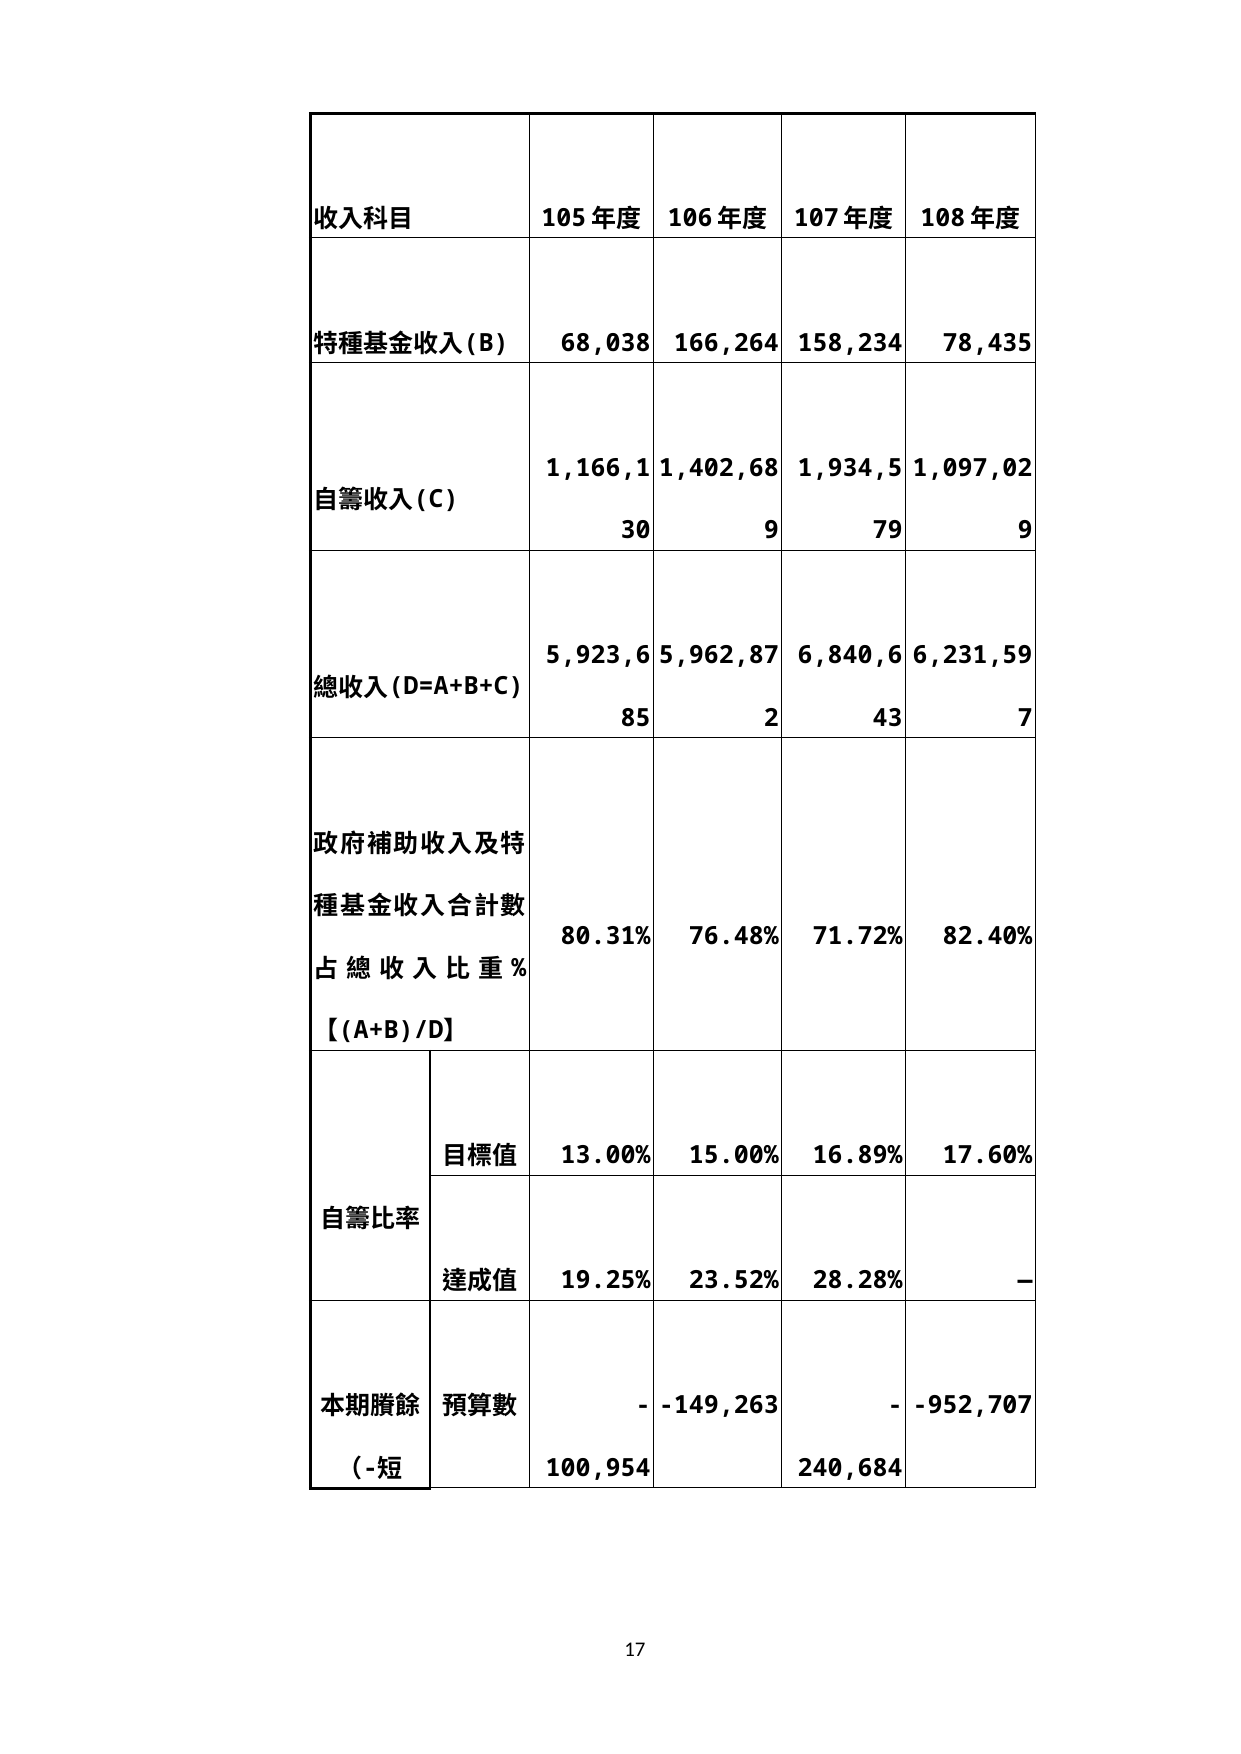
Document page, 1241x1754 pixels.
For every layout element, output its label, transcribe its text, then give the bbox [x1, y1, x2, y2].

table_cell 80.31% [530, 738, 653, 1050]
table_cell 目標值 [431, 1051, 529, 1175]
table_cell 19.25% [530, 1176, 653, 1300]
table_cell 28.28% [782, 1176, 905, 1300]
table_cell 自籌比率 [312, 1051, 429, 1300]
table_cell — [906, 1176, 1035, 1300]
table_cell 預算數 [431, 1301, 529, 1487]
table_cell 76.48% [654, 738, 781, 1050]
table_cell 166,264 [654, 238, 781, 362]
table_cell 6,231,597 [906, 551, 1035, 737]
table_header 106年度 [654, 115, 781, 237]
table_cell 1,166,130 [530, 363, 653, 550]
table_cell 16.89% [782, 1051, 905, 1175]
table_cell 71.72% [782, 738, 905, 1050]
table_cell -240,684 [782, 1301, 905, 1487]
table_cell -952,707 [906, 1301, 1035, 1487]
table_cell 5,923,685 [530, 551, 653, 737]
table_cell 特種基金收入(B) [312, 238, 529, 362]
table_cell 13.00% [530, 1051, 653, 1175]
table_cell 總收入(D=A+B+C) [312, 551, 529, 737]
table_header 108年度 [906, 115, 1035, 237]
table_cell 政府補助收入及特種基金收入合計數占總收入比重%【(A+B)/D】 [312, 738, 529, 1050]
table_cell 達成值 [431, 1176, 529, 1300]
table_cell 本期賸餘（-短 [312, 1301, 429, 1487]
table_cell 自籌收入(C) [312, 363, 529, 550]
table_cell 6,840,643 [782, 551, 905, 737]
table_cell 82.40% [906, 738, 1035, 1050]
table_cell 1,097,029 [906, 363, 1035, 550]
table_cell 15.00% [654, 1051, 781, 1175]
table_cell -100,954 [530, 1301, 653, 1487]
table_cell -149,263 [654, 1301, 781, 1487]
table_cell 23.52% [654, 1176, 781, 1300]
table_cell 158,234 [782, 238, 905, 362]
table_cell 5,962,872 [654, 551, 781, 737]
table_header 107年度 [782, 115, 905, 237]
table_header 105年度 [530, 115, 653, 237]
table_header 收入科目 [312, 115, 529, 237]
table_cell 17.60% [906, 1051, 1035, 1175]
table_cell 1,934,579 [782, 363, 905, 550]
table_cell 1,402,689 [654, 363, 781, 550]
table_cell 78,435 [906, 238, 1035, 362]
table_cell 68,038 [530, 238, 653, 362]
